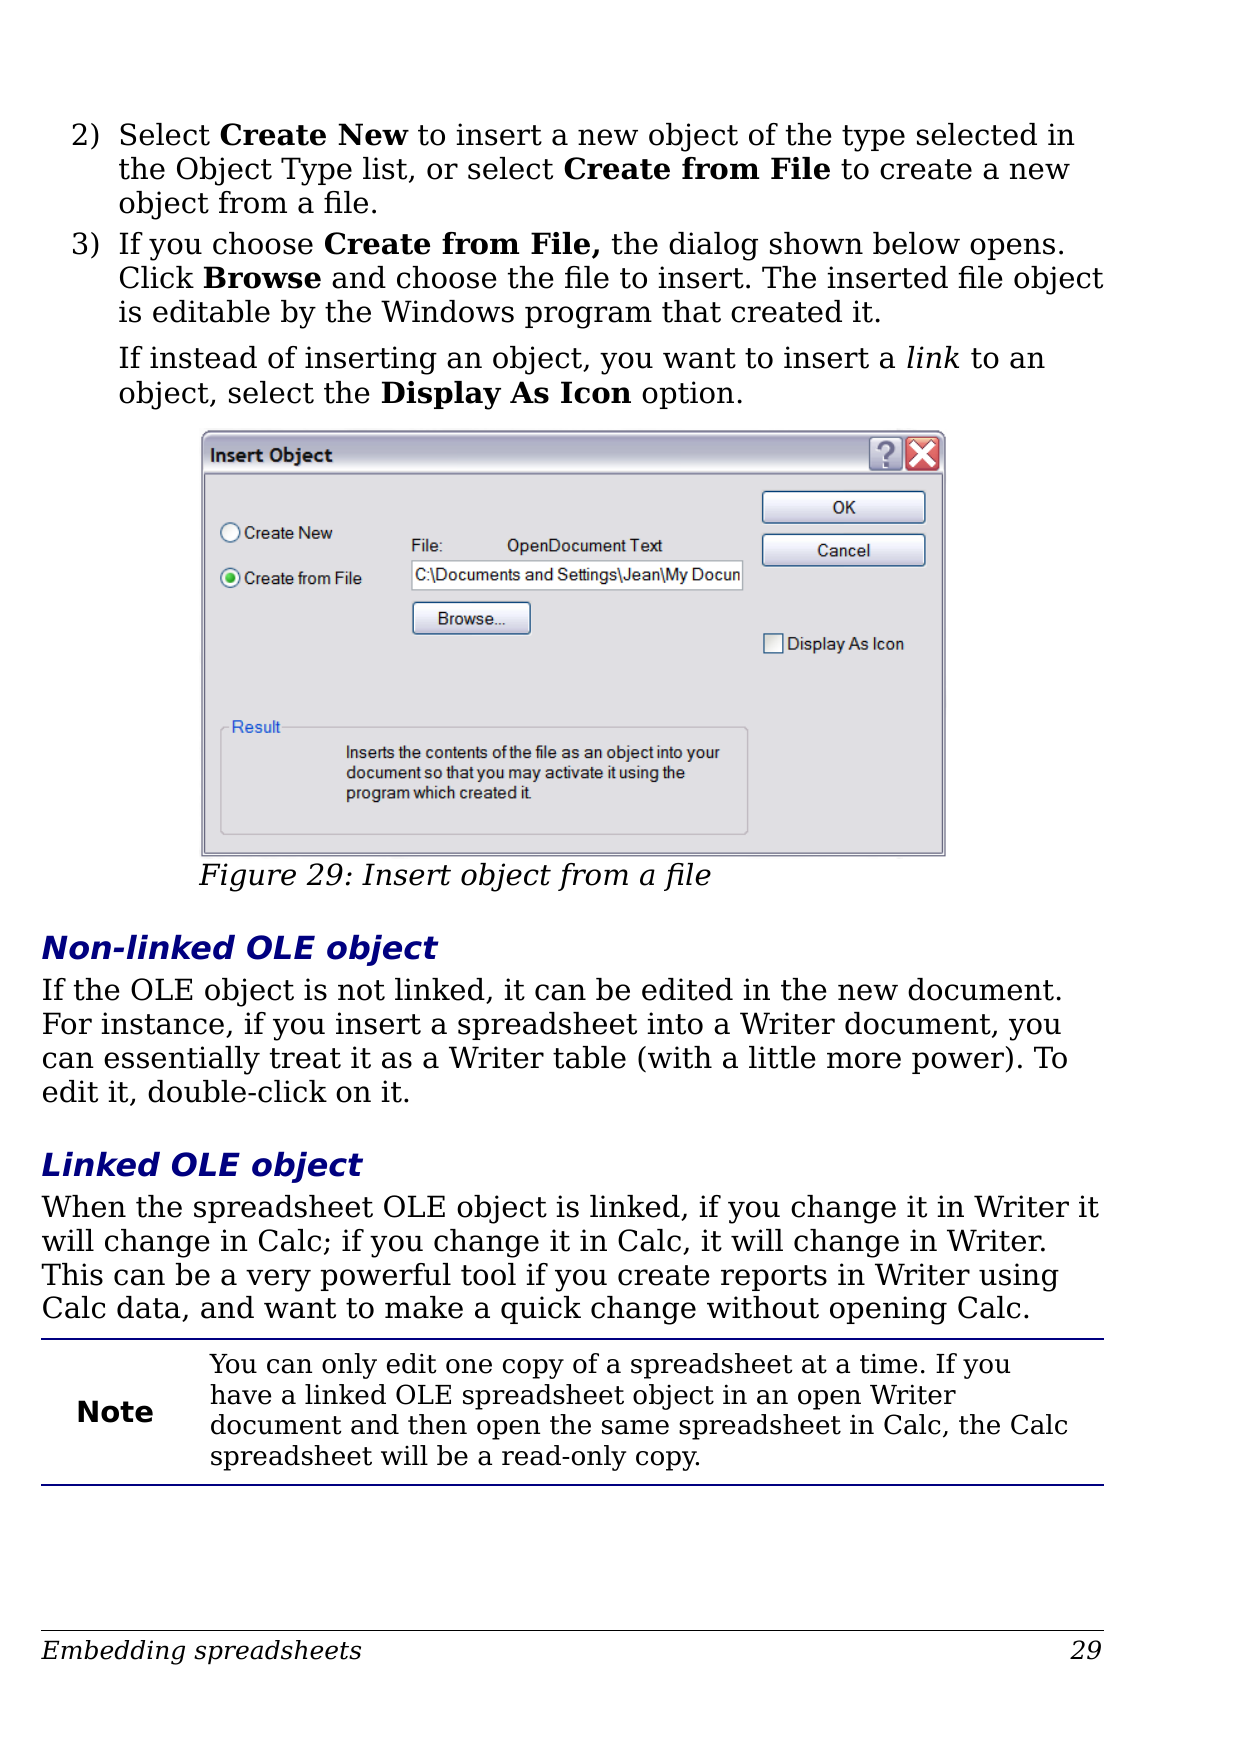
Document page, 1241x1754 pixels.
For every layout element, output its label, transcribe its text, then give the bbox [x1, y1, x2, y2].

subtitle Linked OLE object [41, 1147, 1104, 1184]
picture [199, 428, 947, 859]
list Select Create New to insert a new object of the type selected in the Object Type list, or select Create from File to create a new object from a file. [100, 118, 1104, 221]
list If instead of inserting an object, you want to insert a link to an object, select the Display As Icon option. [118, 342, 1104, 410]
text When the spreadsheet OLE object is linked, if you change it in Writer it will change in Calc; if you change it in Calc, it will change in Writer. This can be a very powerful tool if you create reports in Writer using Calc data, and want to make a quick change without opening Calc. [41, 1190, 1104, 1326]
text If the OLE object is not linked, it can be edited in the new document. For instance, if you insert a spreadsheet into a Writer document, you can essentially treat it as a Writer table (with a little more power). To edit it, double-click on it. [41, 973, 1104, 1109]
table_header Note [41, 1340, 188, 1484]
text Figure 29: Insert object from a file [199, 859, 947, 892]
subtitle Non-linked OLE object [41, 930, 1104, 967]
list If you choose Create from File, the dialog shown below opens. Click Browse and choose the file to insert. The inserted file object is editable by the Windows program that created it. [100, 227, 1104, 329]
table_header You can only edit one copy of a spreadsheet at a time. If you have a linked OLE spreadsheet object in an open Writer document and then open the same spreadsheet in Calc, the Calc spreadsheet will be a read-only copy. [188, 1340, 1104, 1484]
